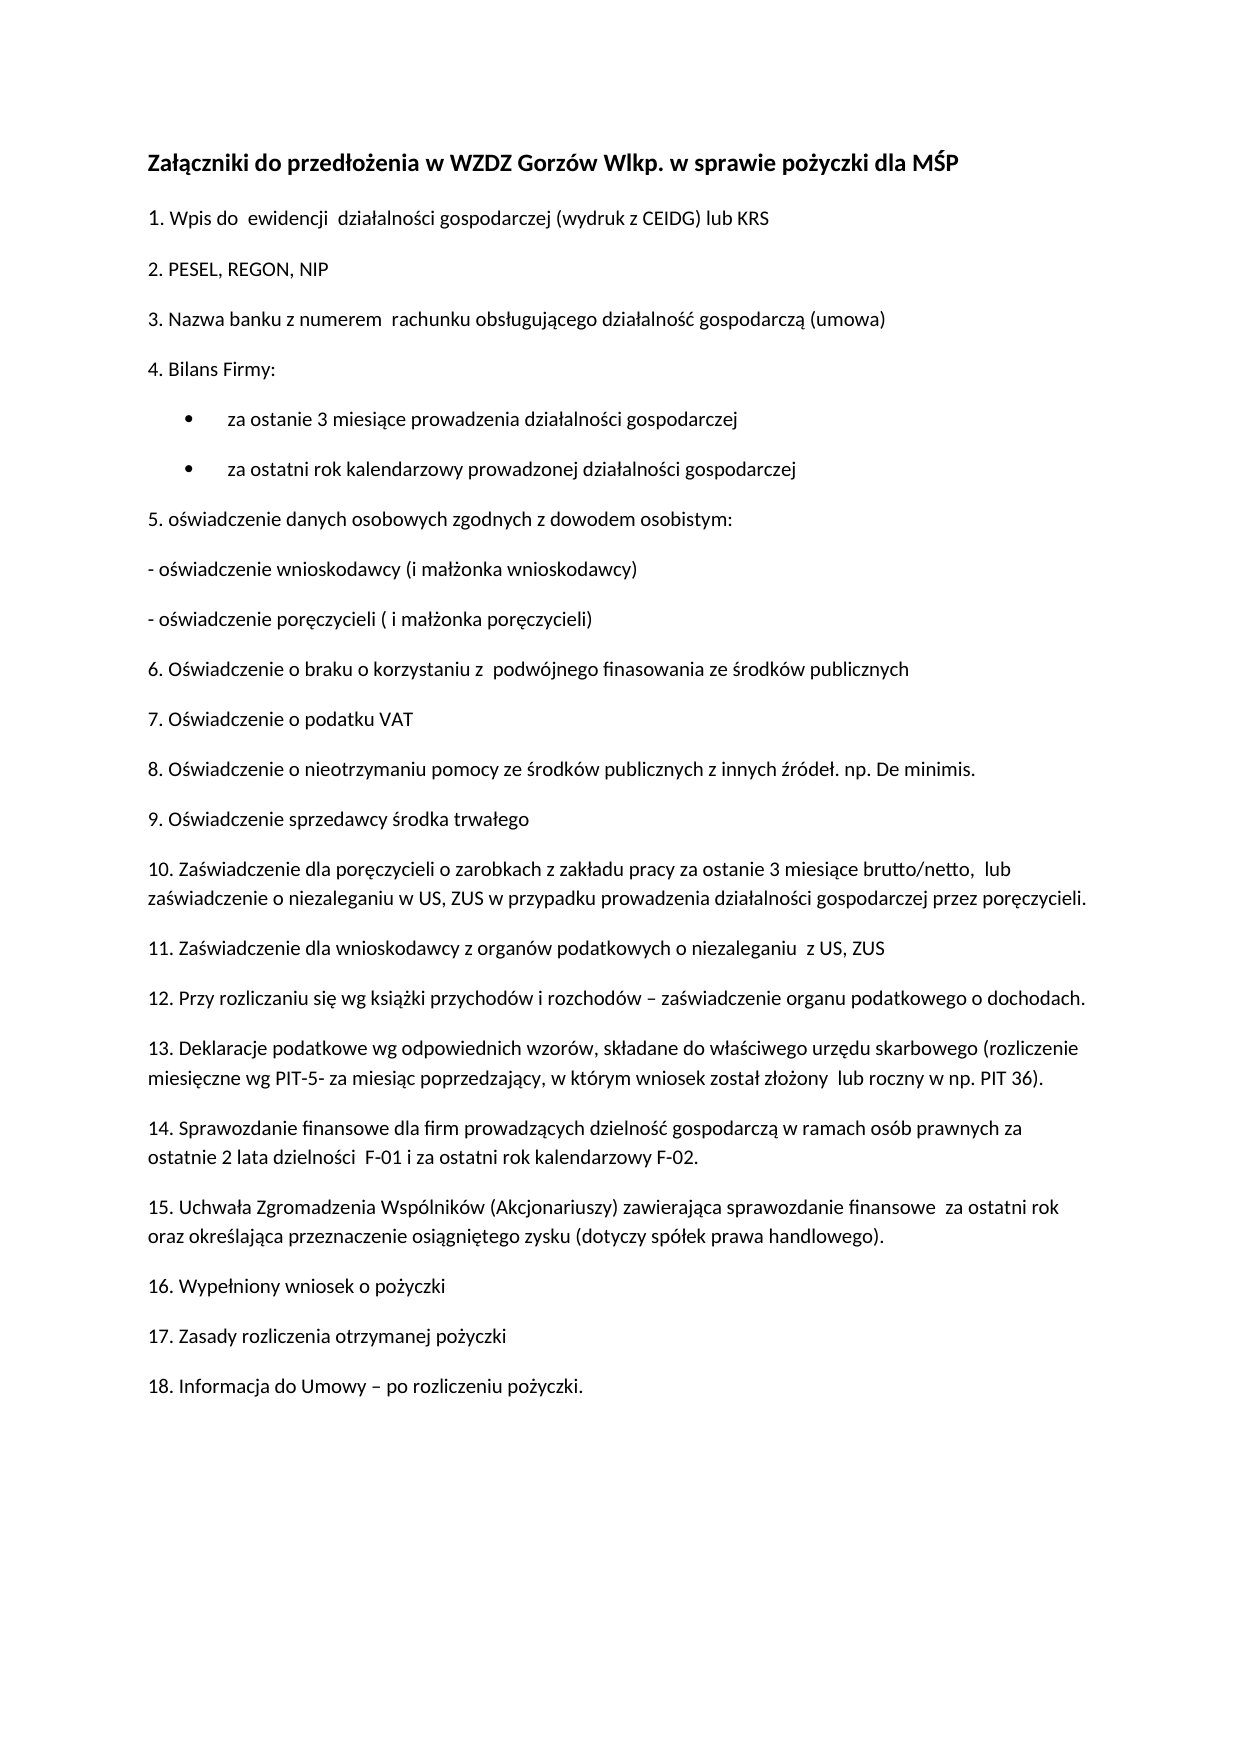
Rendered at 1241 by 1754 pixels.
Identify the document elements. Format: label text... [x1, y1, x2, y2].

text 17. Zasady rozliczenia otrzymanej pożyczki [148, 1323, 1093, 1348]
text 8. Oświadczenie o nieotrzymaniu pomocy ze środków publicznych z innych źródeł. np. De minimis. [148, 756, 1093, 782]
text - oświadczenie wnioskodawcy (i małżonka wnioskodawcy) [148, 556, 1093, 582]
text 11. Zaświadczenie dla wnioskodawcy z organów podatkowych o niezaleganiu z US, ZUS [148, 936, 1093, 961]
text 10. Zaświadczenie dla poręczycieli o zarobkach z zakładu pracy za ostanie 3 miesiące brutto/netto, lub zaświadczenie o niezaleganiu w US, ZUS w przypadku prowadzenia działalności gospodarczej przez poręczycieli. [148, 856, 1093, 911]
text 13. Deklaracje podatkowe wg odpowiednich wzorów, składane do właściwego urzędu skarbowego (rozliczenie miesięczne wg PIT-5- za miesiąc poprzedzający, w którym wniosek został złożony lub roczny w np. PIT 36). [148, 1036, 1093, 1090]
text 6. Oświadczenie o braku o korzystaniu z podwójnego finasowania ze środków publicznych [148, 656, 1093, 682]
text 1. Wpis do ewidencji działalności gospodarczej (wydruk z CEIDG) lub KRS [148, 203, 1093, 231]
text 15. Uchwała Zgromadzenia Wspólników (Akcjonariuszy) zawierająca sprawozdanie finansowe za ostatni rok oraz określająca przeznaczenie osiągniętego zysku (dotyczy spółek prawa handlowego). [148, 1194, 1093, 1248]
text 14. Sprawozdanie finansowe dla firm prowadzących dzielność gospodarczą w ramach osób prawnych za ostatnie 2 lata dzielności F-01 i za ostatni rok kalendarzowy F-02. [148, 1115, 1093, 1169]
text 4. Bilans Firmy: [148, 356, 1093, 382]
text 9. Oświadczenie sprzedawcy środka trwałego [148, 806, 1093, 832]
text 16. Wypełniony wniosek o pożyczki [148, 1273, 1093, 1298]
text 7. Oświadczenie o podatku VAT [148, 706, 1093, 732]
text 18. Informacja do Umowy – po rozliczeniu pożyczki. [148, 1373, 1093, 1398]
text 12. Przy rozliczaniu się wg książki przychodów i rozchodów – zaświadczenie organu podatkowego o dochodach. [148, 986, 1093, 1011]
text 2. PESEL, REGON, NIP [148, 256, 1093, 282]
text 5. oświadczenie danych osobowych zgodnych z dowodem osobistym: [148, 506, 1093, 532]
list za ostanie 3 miesiące prowadzenia działalności gospodarczej [185, 406, 1093, 432]
text Załączniki do przedłożenia w WZDZ Gorzów Wlkp. w sprawie pożyczki dla MŚP [148, 148, 1093, 178]
text 3. Nazwa banku z numerem rachunku obsługującego działalność gospodarczą (umowa) [148, 306, 1093, 332]
list za ostatni rok kalendarzowy prowadzonej działalności gospodarczej [185, 456, 1093, 482]
text - oświadczenie poręczycieli ( i małżonka poręczycieli) [148, 606, 1093, 632]
